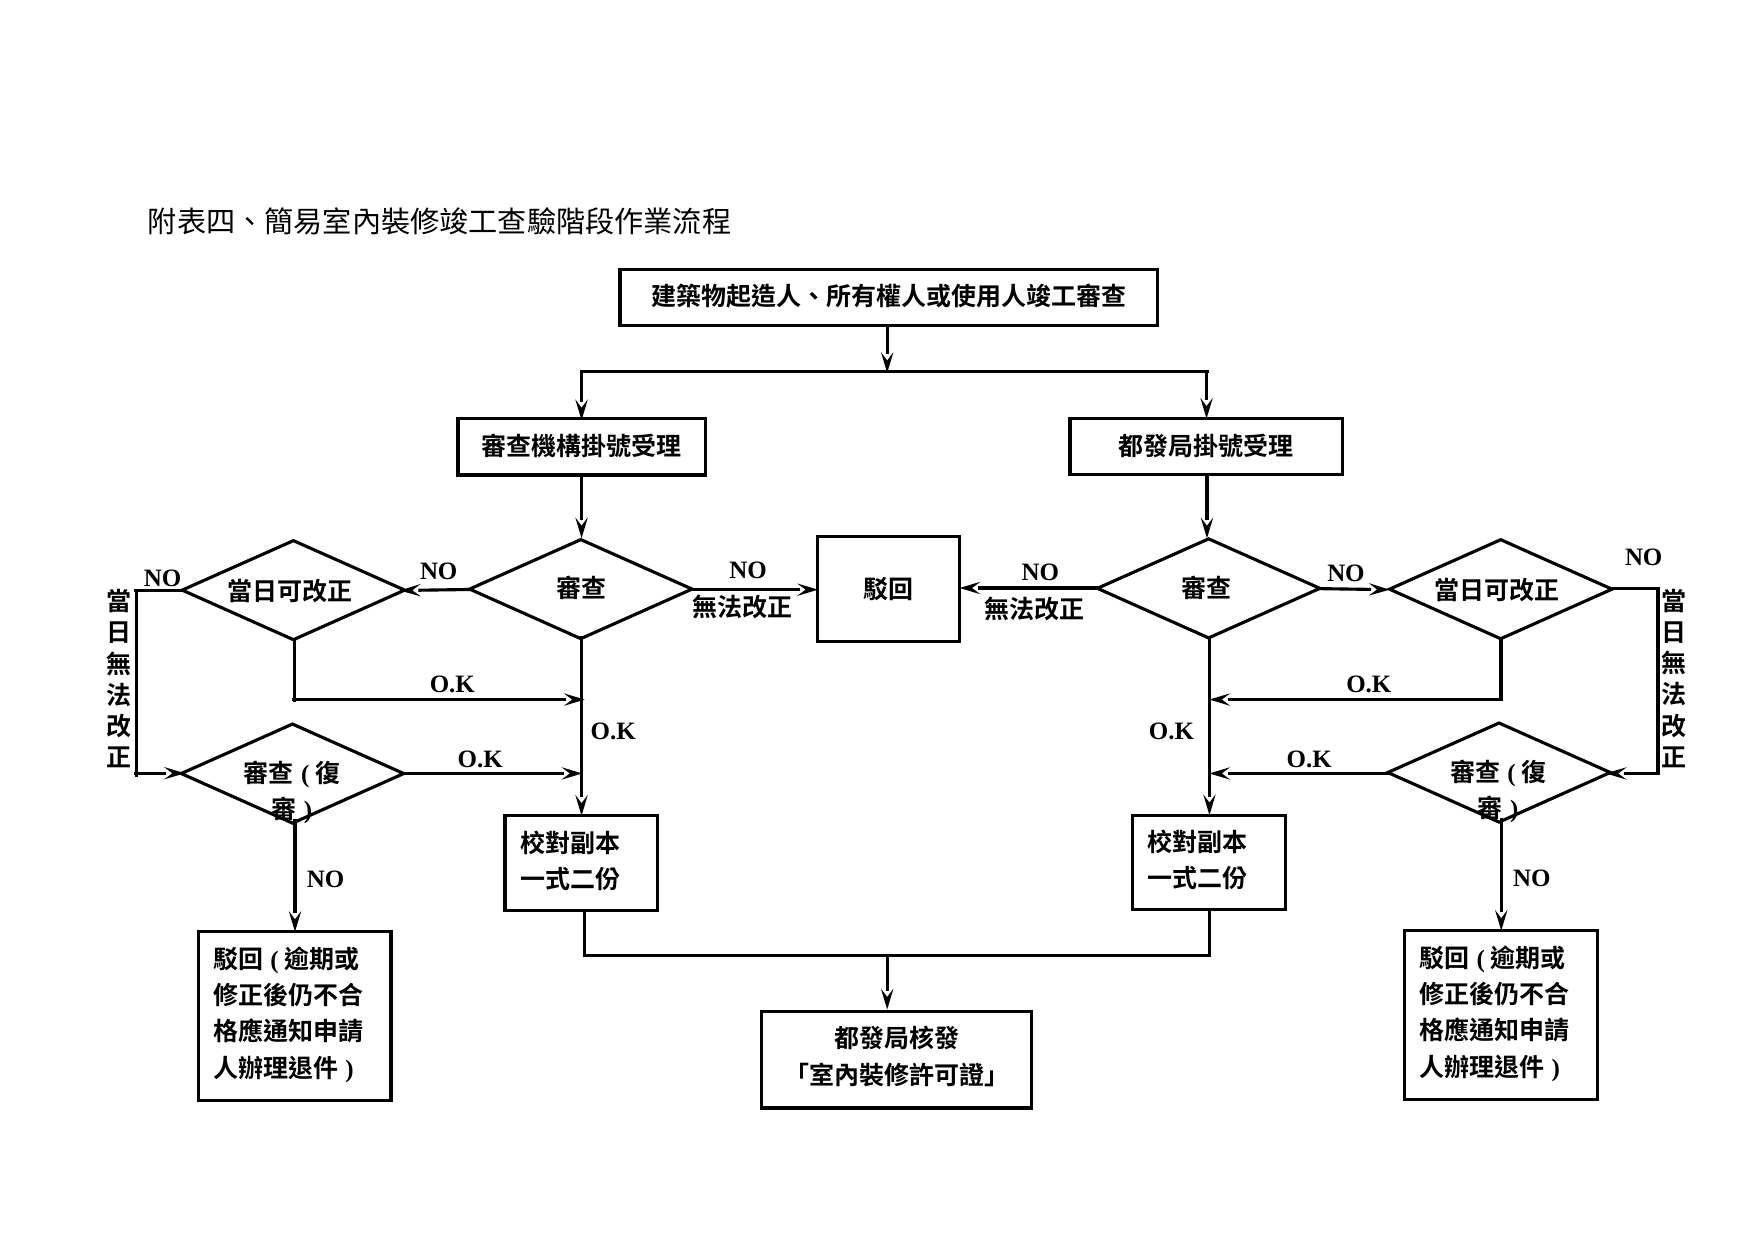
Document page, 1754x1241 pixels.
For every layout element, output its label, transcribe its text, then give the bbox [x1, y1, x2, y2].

text 附表四、簡易室內裝修竣工查驗階段作業流程 [148, 182, 1606, 258]
